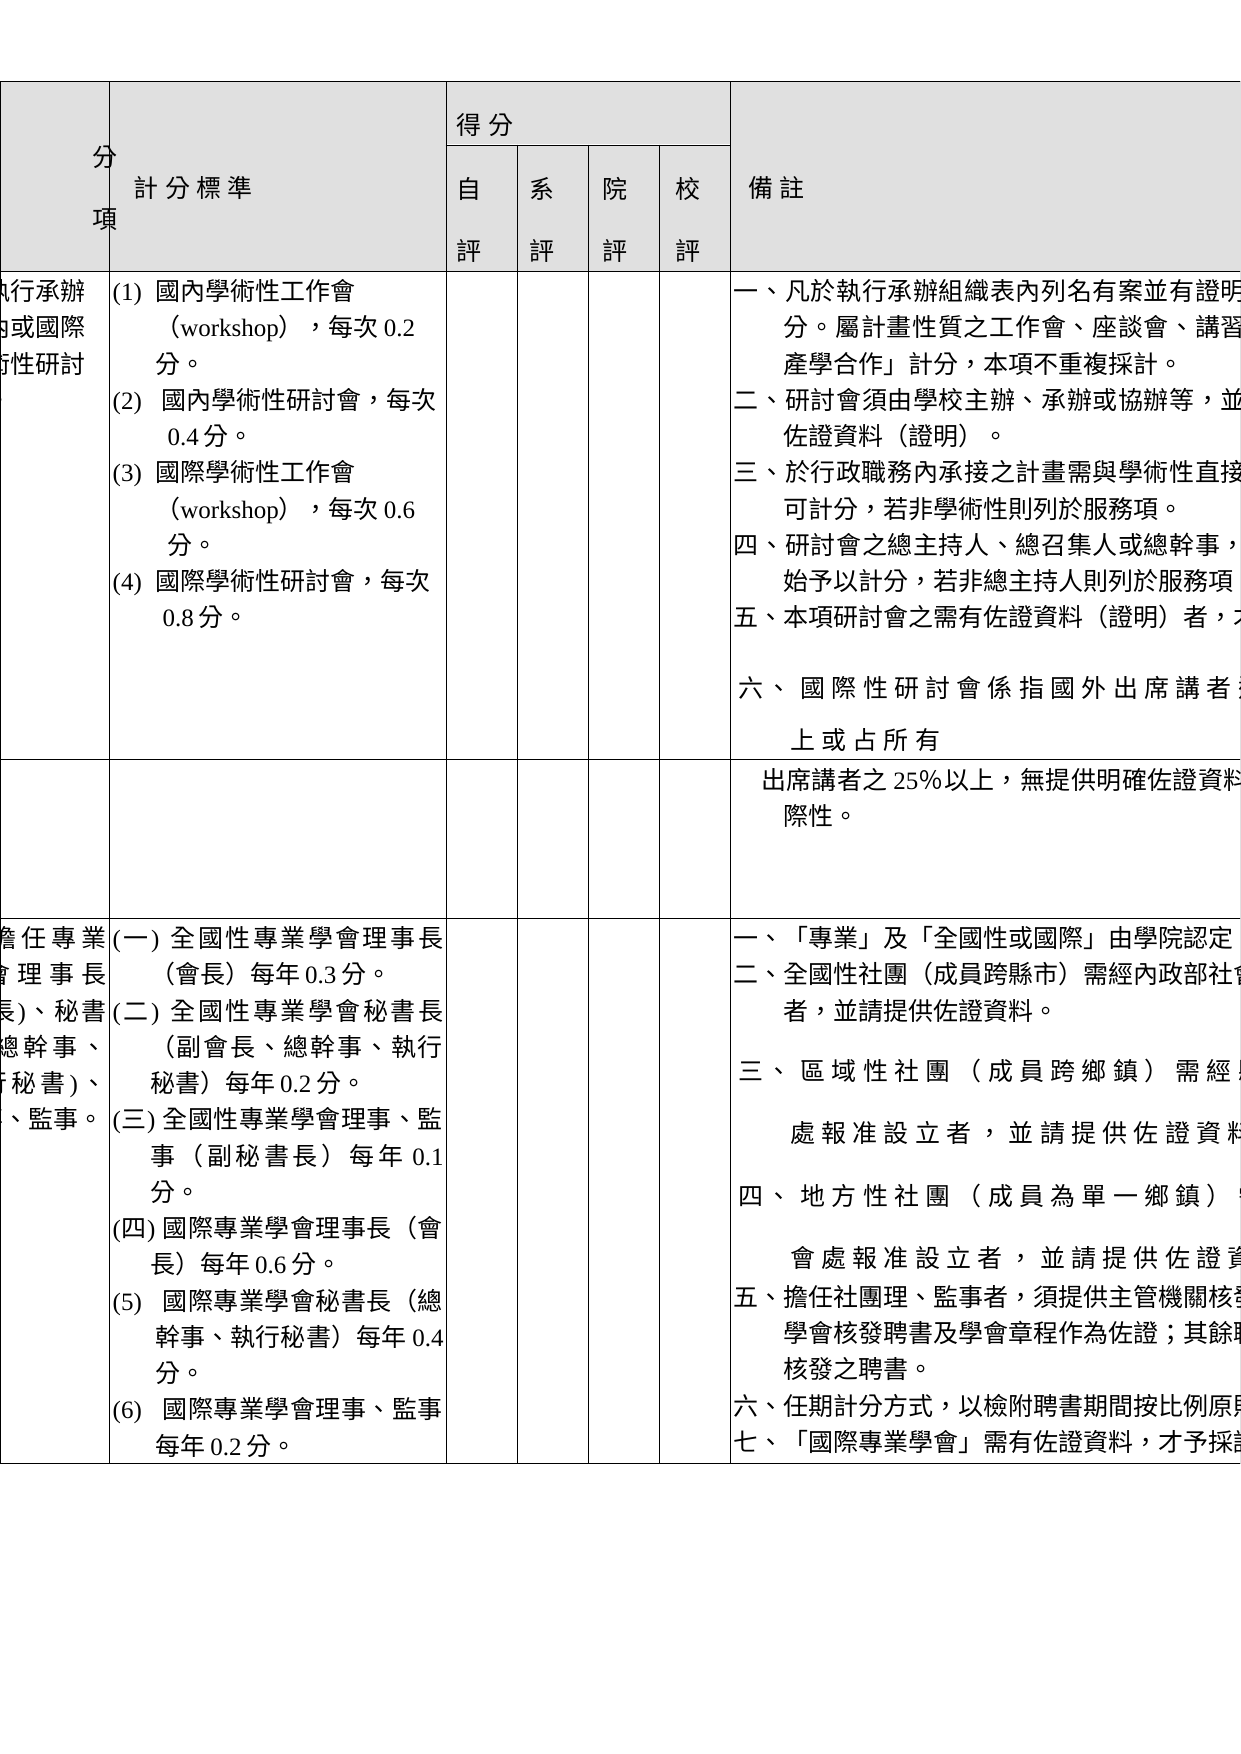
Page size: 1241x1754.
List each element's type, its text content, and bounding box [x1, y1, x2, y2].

table_header 計分標準 [110, 82, 446, 271]
table_cell [1, 760, 109, 918]
table_cell [518, 919, 588, 1462]
table_cell [447, 272, 517, 759]
table_cell 四、執行承辦國內或國際學術性研討會。 [1, 272, 109, 759]
table_cell [518, 760, 588, 918]
table_cell [447, 919, 517, 1462]
table_cell [660, 919, 730, 1462]
table_cell [589, 272, 659, 759]
table_cell (一) 全國性專業學會理事長（會長）每年0.3分。 (二) 全國性專業學會秘書長（副會長、總幹事、執行秘書）每年0.2分。 (三) 全國性專業學會理事、監事（副秘書長）每年0.1分。 (四) 國際專業學會理事長（會長）每年0.6分。 國際專業學會秘書長（總幹事、執行秘書）每年0.4分。 國際專業學會理事、監事每年0.2分。 [110, 919, 446, 1462]
table_cell [660, 760, 730, 918]
table_header 分項 [1, 82, 109, 271]
table_cell 自 評 [447, 146, 517, 271]
table_cell [589, 919, 659, 1462]
table_header 得分 [447, 82, 730, 144]
table_cell 出席講者之25％以上，無提供明確佐證資料，則不採計為國際性。 [731, 760, 1240, 918]
table_cell 系 評 [518, 146, 588, 271]
table_cell [447, 760, 517, 918]
table_cell 國內學術性工作會（workshop），每次0.2分。 國內學術性研討會，每次 0.4分。 國際學術性工作會（workshop），每次0.6 分。 國際學術性研討會，每次 0.8分。 [110, 272, 446, 759]
table_cell 五、擔任專業學會理事長(會長)、秘書長(總幹事、執行秘書)、理事、監事。 [1, 919, 109, 1462]
table_cell 校 評 [660, 146, 730, 271]
table_cell 一、凡於執行承辦組織表內列名有案並有證明者，皆予採計評分。屬計畫性質之工作會、座談會、講習會等請列「一、產學合作」計分，本項不重複採計。 二、研討會須由學校主辦、承辦或協辦等，並檢附實際執行之佐證資料（證明）。 三、於行政職務內承接之計畫需與學術性直接相關之研討會始可計分，若非學術性則列於服務項。 四、研討會之總主持人、總召集人或總幹事，需檢附佐證資料始予以計分，若非總主持人則列於服務項。 五、本項研討會之需有佐證資料（證明）者，才予採認。 六、國際性研討會係指國外出席講者達3個國家以上或占所有 [731, 272, 1240, 759]
table_cell 一、「專業」及「全國性或國際」由學院認定。 二、全國性社團（成員跨縣市）需經內政部社會司報准設立者，並請提供佐證資料。 三、區域性社團（成員跨鄉鎮）需經縣市政府社會處報准設立者，並請提供佐證資料。 四、地方性社團（成員為單一鄉鎮）需經縣政府社會處報准設立者，並請提供佐證資料。 五、擔任社團理、監事者，須提供主管機關核發之相關資料、學會核發聘書及學會章程作為佐證；其餘職務請檢附學會核發之聘書。 六、任期計分方式，以檢附聘書期間按比例原則給分。 七、「國際專業學會」需有佐證資料，才予採認。 [731, 919, 1240, 1462]
table_cell 院 評 [589, 146, 659, 271]
table_header 備註 [731, 82, 1240, 271]
table_cell [518, 272, 588, 759]
table_cell [110, 760, 446, 918]
table_cell [589, 760, 659, 918]
table_cell [660, 272, 730, 759]
